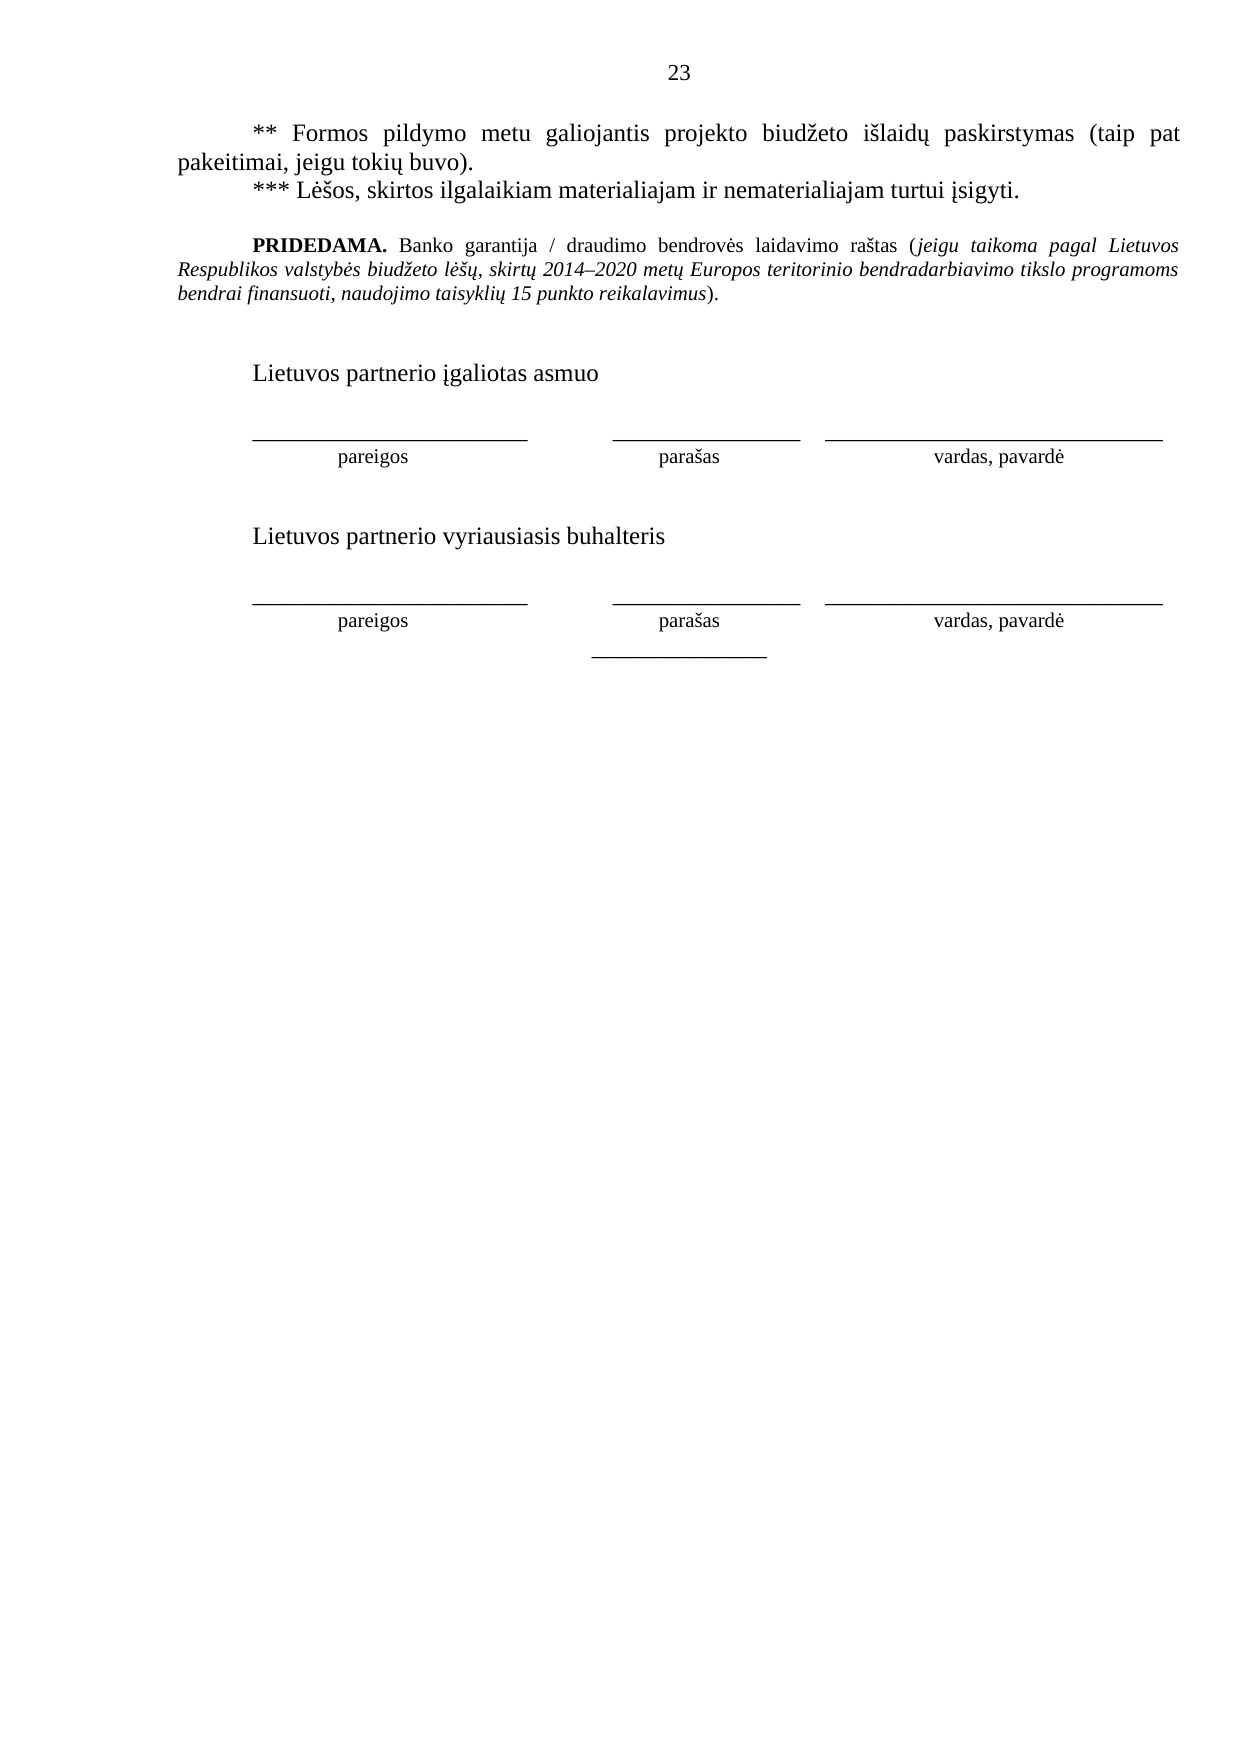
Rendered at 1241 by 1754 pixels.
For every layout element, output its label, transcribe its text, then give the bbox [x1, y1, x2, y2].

text PRIDEDAMA. Banko garantija / draudimo bendrovės laidavimo raštas (jeigu taikoma pagal Lietuvos Respublikos valstybės biudžeto lėšų, skirtų 2014–2020 metų Europos teritorinio bendradarbiavimo tikslo programoms bendrai finansuoti, naudojimo taisyklių 15 punkto reikalavimus). [177, 233, 1181, 305]
text ______________________ _______________ ___________________________ [177, 579, 1181, 607]
text *** Lėšos, skirtos ilgalaikiam materialiajam ir nematerialiajam turtui įsigyti. [177, 176, 1181, 204]
text Lietuvos partnerio vyriausiasis buhalteris [177, 521, 1181, 550]
text Lietuvos partnerio įgaliotas asmuo [177, 358, 1181, 387]
text ______________________ _______________ ___________________________ [177, 416, 1181, 444]
text ______________ [177, 632, 1181, 660]
text pareigos parašas vardas, pavardė [177, 607, 1181, 632]
text ** Formos pildymo metu galiojantis projekto biudžeto išlaidų paskirstymas (taip pat pakeitimai, jeigu tokių buvo). [177, 118, 1181, 176]
text pareigos parašas vardas, pavardė [177, 444, 1181, 468]
